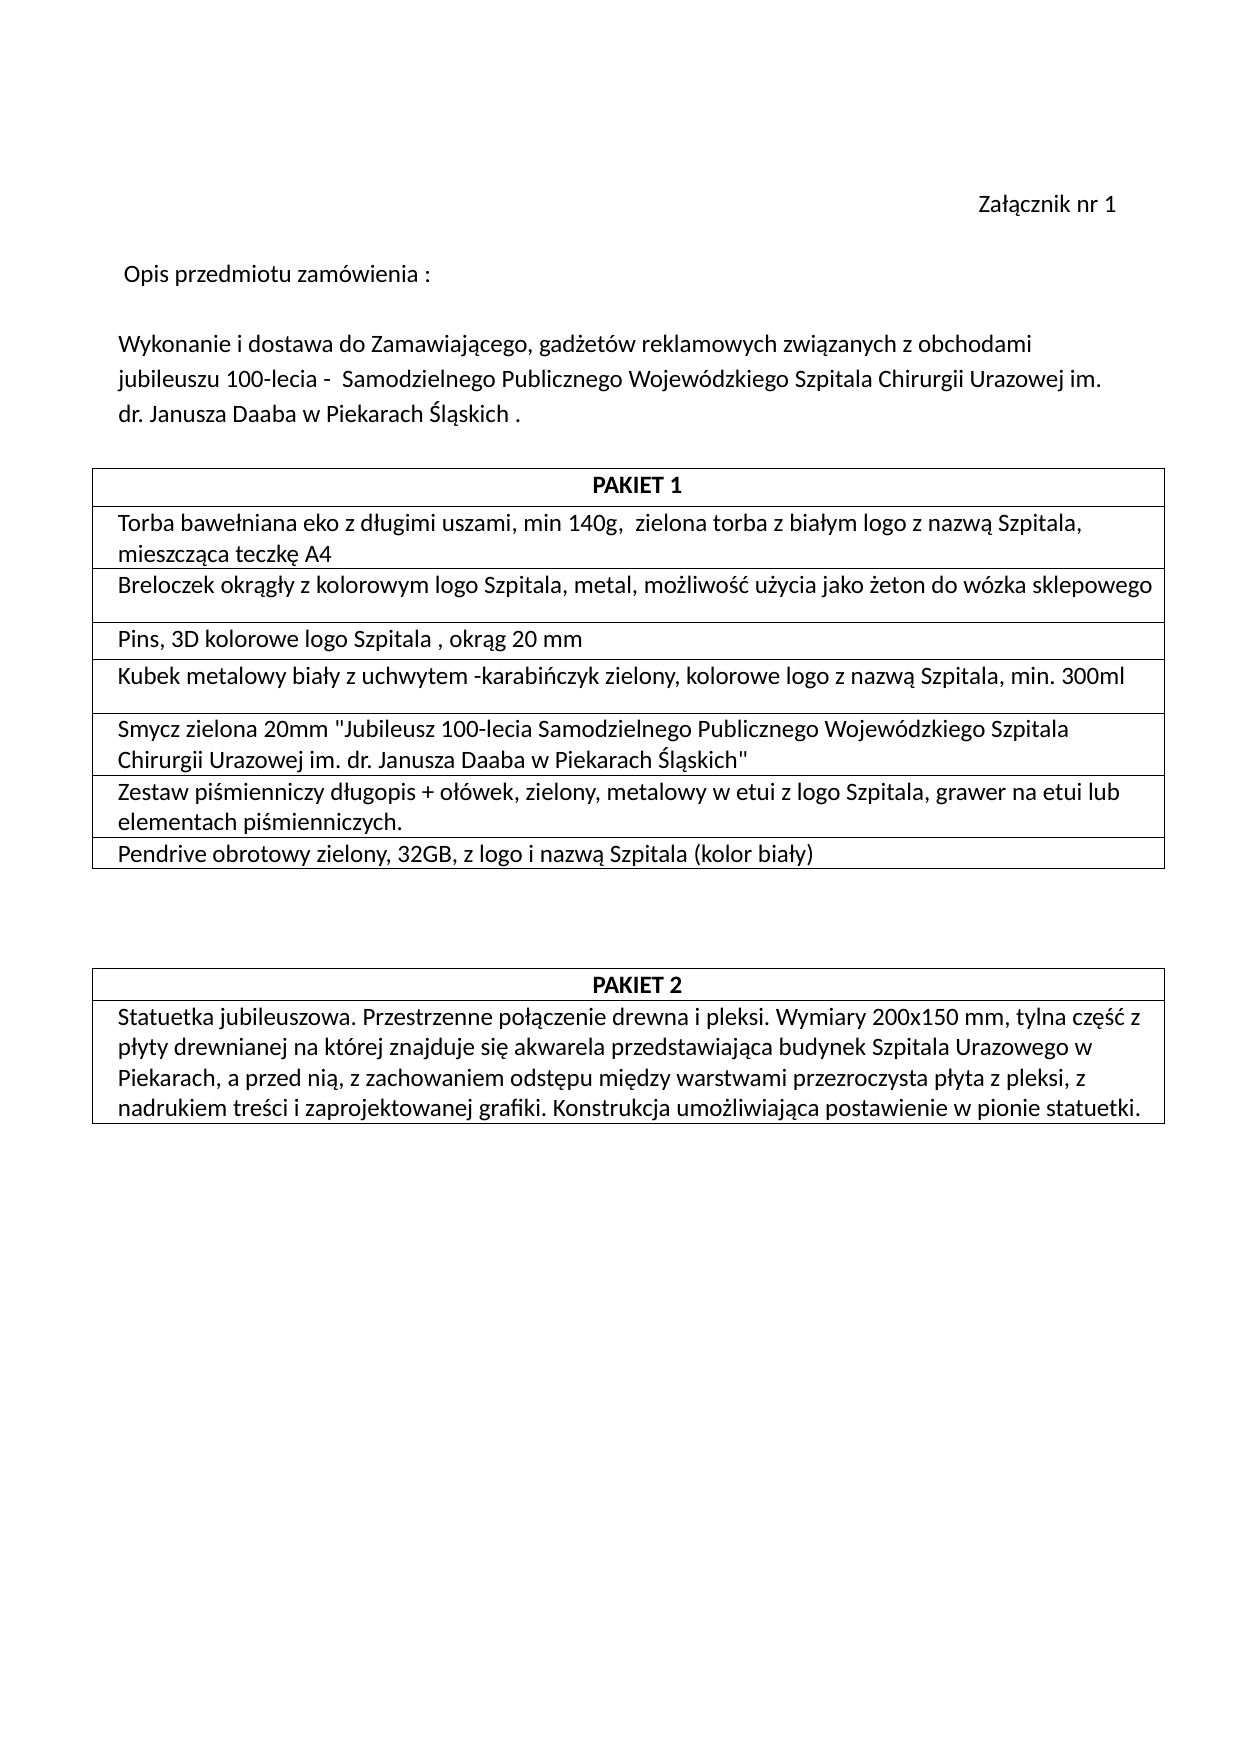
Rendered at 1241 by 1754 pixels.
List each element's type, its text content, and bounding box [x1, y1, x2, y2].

table_cell Pins, 3D kolorowe logo Szpitala , okrąg 20 mm [93, 623, 1164, 659]
table_cell Smycz zielona 20mm "Jubileusz 100-lecia Samodzielnego Publicznego Wojewódzkiego Szpitala Chirurgii Urazowej im. dr. Janusza Daaba w Piekarach Śląskich" [93, 714, 1164, 774]
table_cell Zestaw piśmienniczy długopis + ołówek, zielony, metalowy w etui z logo Szpitala, grawer na etui lub elementach piśmienniczych. [93, 776, 1164, 837]
table_header PAKIET 2 [93, 969, 1164, 1000]
text Opis przedmiotu zamówienia : [118, 258, 1122, 289]
table_header PAKIET 1 [93, 469, 1164, 506]
table_cell Pendrive obrotowy zielony, 32GB, z logo i nazwą Szpitala (kolor biały) [93, 838, 1164, 868]
text Wykonanie i dostawa do Zamawiającego, gadżetów reklamowych związanych z obchodami jubileuszu 100-lecia - Samodzielnego Publicznego Wojewódzkiego Szpitala Chirurgii Urazowej im. dr. Janusza Daaba w Piekarach Śląskich . [118, 328, 1122, 429]
text Załącznik nr 1 [118, 188, 1122, 219]
table_cell Kubek metalowy biały z uchwytem -karabińczyk zielony, kolorowe logo z nazwą Szpitala, min. 300ml [93, 660, 1164, 712]
table_cell Breloczek okrągły z kolorowym logo Szpitala, metal, możliwość użycia jako żeton do wózka sklepowego [93, 569, 1164, 622]
table_cell Statuetka jubileuszowa. Przestrzenne połączenie drewna i pleksi. Wymiary 200x150 mm, tylna część z płyty drewnianej na której znajduje się akwarela przedstawiająca budynek Szpitala Urazowego w Piekarach, a przed nią, z zachowaniem odstępu między warstwami przezroczysta płyta z pleksi, z nadrukiem treści i zaprojektowanej grafiki. Konstrukcja umożliwiająca postawienie w pionie statuetki. [93, 1001, 1164, 1123]
table_cell Torba bawełniana eko z długimi uszami, min 140g, zielona torba z białym logo z nazwą Szpitala, mieszcząca teczkę A4 [93, 507, 1164, 568]
